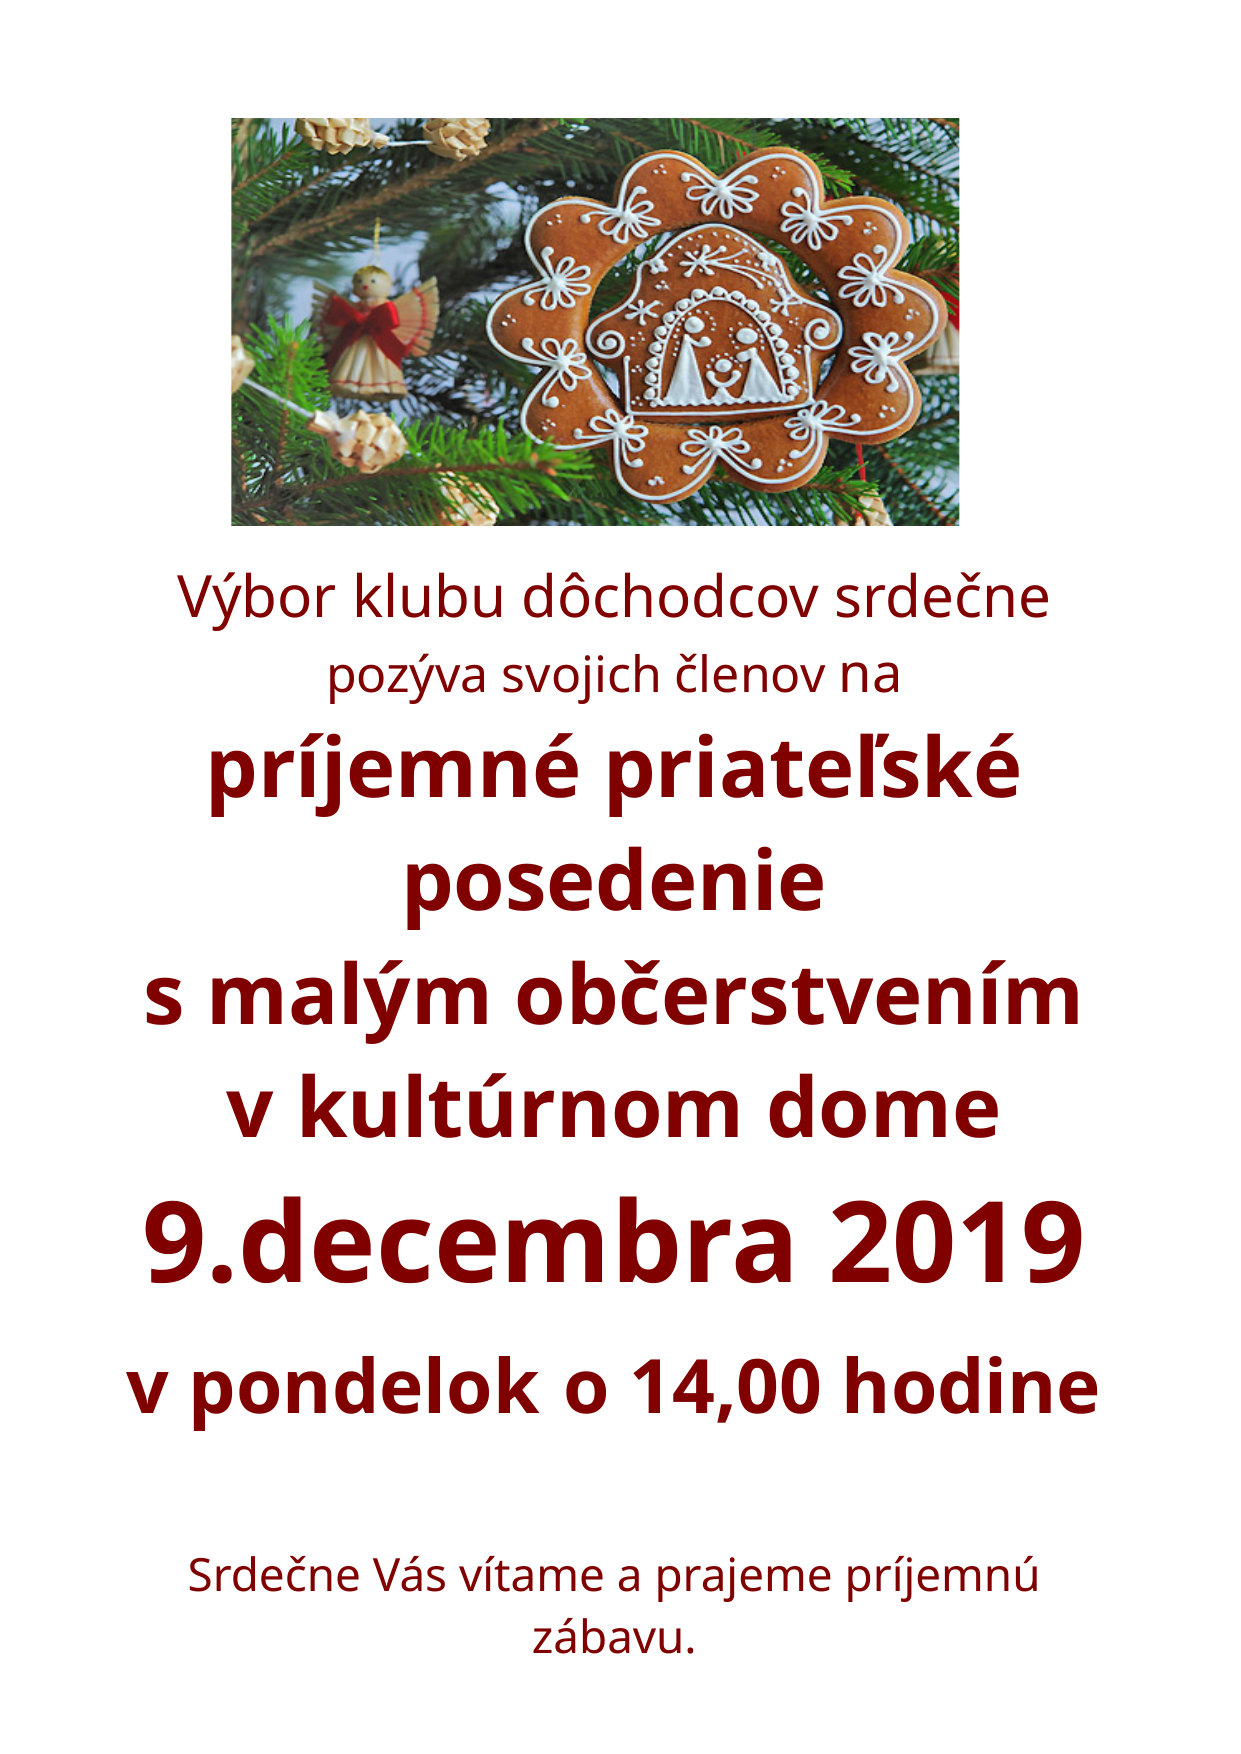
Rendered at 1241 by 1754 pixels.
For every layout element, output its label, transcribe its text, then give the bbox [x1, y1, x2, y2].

text s malým občerstvením v kultúrnom dome [105, 935, 1123, 1162]
text v pondelok o 14,00 hodine [105, 1315, 1123, 1440]
text príjemné priateľské posedenie [105, 708, 1123, 935]
text Srdečne Vás vítame a prajeme príjemnú zábavu. [105, 1542, 1123, 1667]
text 9.decembra 2019 [105, 1162, 1123, 1315]
text Výbor klubu dôchodcov srdečne pozýva svojich členov na [105, 555, 1123, 708]
